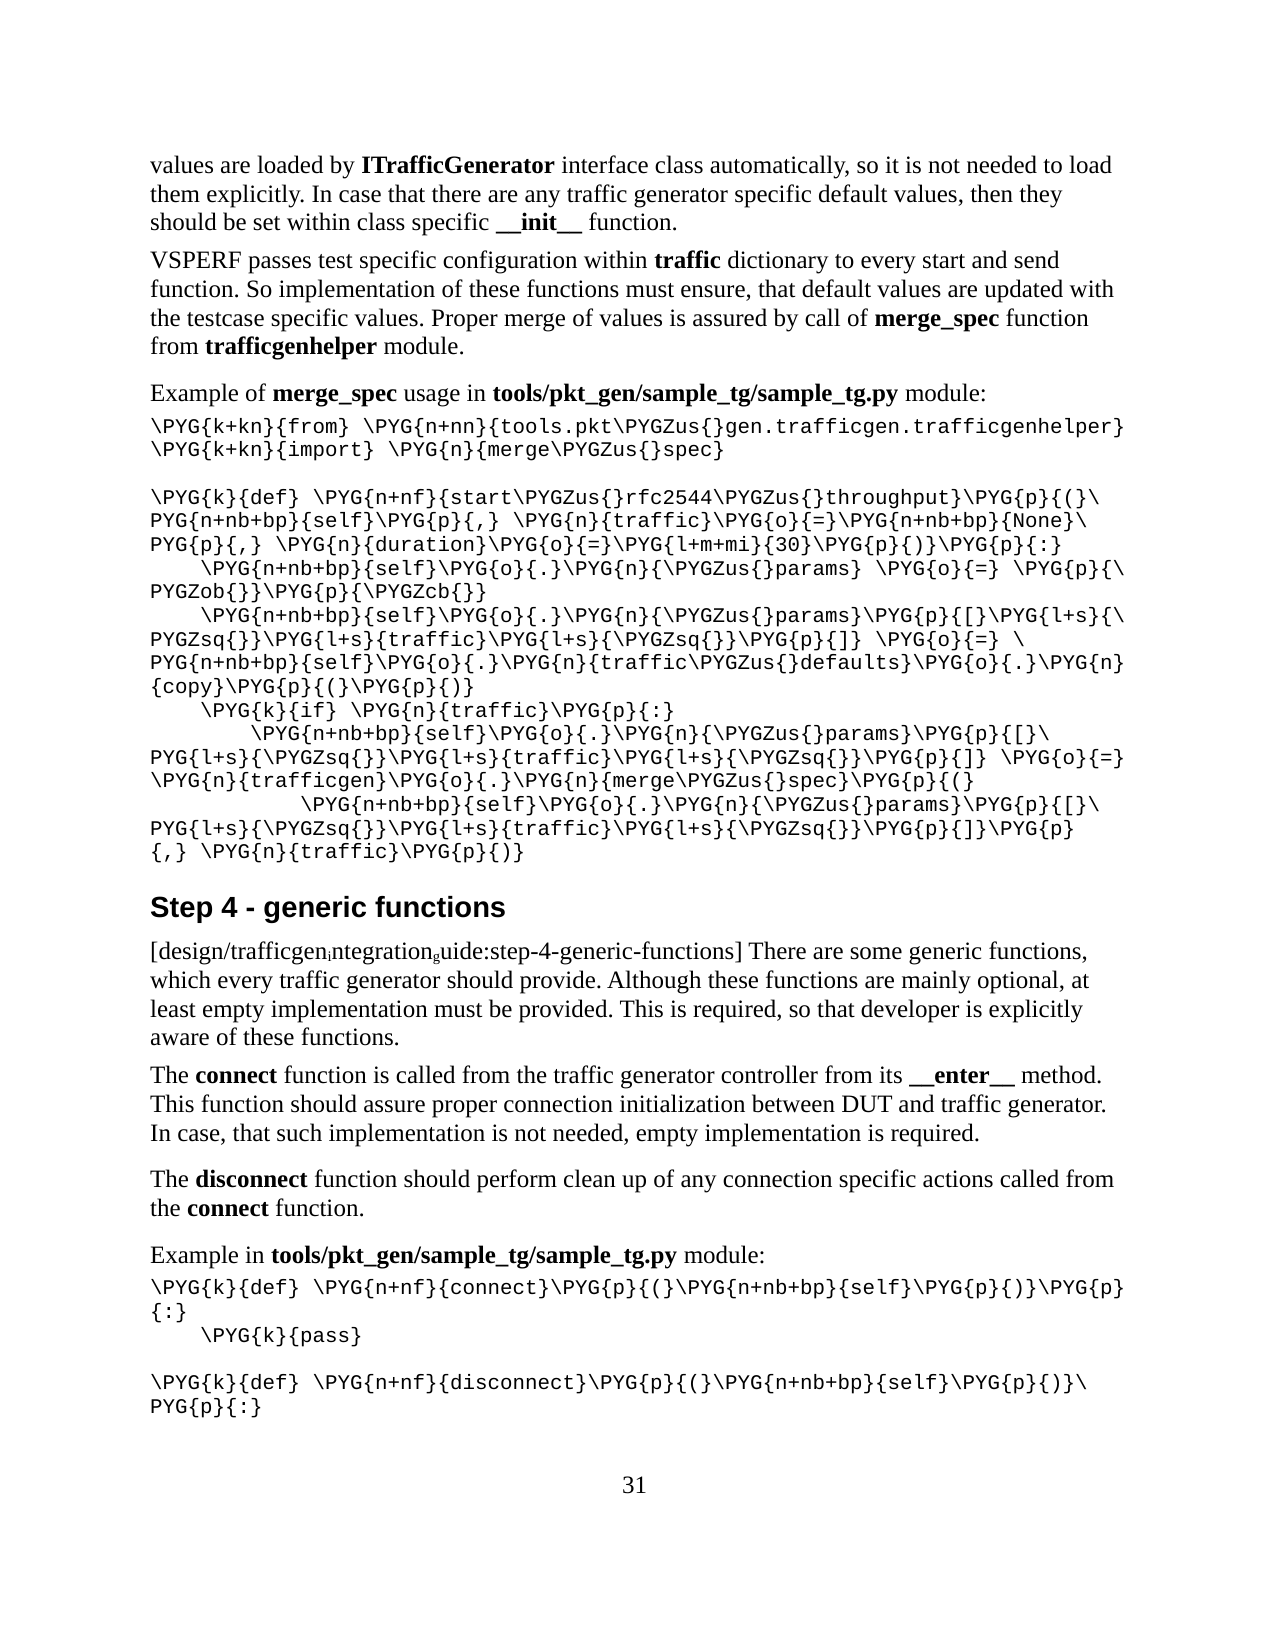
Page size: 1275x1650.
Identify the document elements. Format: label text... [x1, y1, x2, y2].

text [design/trafficgenintegrationguide:step-4-generic-functions] There are some generic functions, which every traffic generator should provide. Although these functions are mainly optional, at least empty implementation must be provided. This is required, so that developer is explicitly aware of these functions. [150, 936, 1125, 1051]
text \PYG{n+nb+bp}{self}\PYG{o}{.}\PYG{n}{\PYGZus{}params}\PYG{p}{[}\PYG{l+s}{\PYGZsq{}}\PYG{l+s}{traffic}\PYG{l+s}{\PYGZsq{}}\PYG{p}{]}\PYG{p}{,} \PYG{n}{traffic}\PYG{p}{)} [150, 794, 1125, 865]
text The connect function is called from the traffic generator controller from its __enter__ method. This function should assure proper connection initialization between DUT and traffic generator. In case, that such implementation is not needed, empty implementation is required. [150, 1060, 1125, 1146]
text \PYG{n+nb+bp}{self}\PYG{o}{.}\PYG{n}{\PYGZus{}params}\PYG{p}{[}\PYG{l+s}{\PYGZsq{}}\PYG{l+s}{traffic}\PYG{l+s}{\PYGZsq{}}\PYG{p}{]} \PYG{o}{=} \PYG{n+nb+bp}{self}\PYG{o}{.}\PYG{n}{traffic\PYGZus{}defaults}\PYG{o}{.}\PYG{n}{copy}\PYG{p}{(}\PYG{p}{)} [150, 605, 1125, 699]
text \PYG{k}{if} \PYG{n}{traffic}\PYG{p}{:} [150, 699, 1125, 723]
text Example of merge_spec usage in tools/pkt_gen/sample_tg/sample_tg.py module: [150, 378, 1125, 407]
text \PYG{k}{def} \PYG{n+nf}{connect}\PYG{p}{(}\PYG{n+nb+bp}{self}\PYG{p}{)}\PYG{p}{:} [150, 1277, 1125, 1325]
text \PYG{k}{pass} [150, 1325, 1125, 1348]
subtitle Step 4 - generic functions [150, 890, 1125, 924]
text Example in tools/pkt_gen/sample_tg/sample_tg.py module: [150, 1240, 1125, 1268]
text \PYG{k}{def} \PYG{n+nf}{start\PYGZus{}rfc2544\PYGZus{}throughput}\PYG{p}{(}\PYG{n+nb+bp}{self}\PYG{p}{,} \PYG{n}{traffic}\PYG{o}{=}\PYG{n+nb+bp}{None}\PYG{p}{,} \PYG{n}{duration}\PYG{o}{=}\PYG{l+m+mi}{30}\PYG{p}{)}\PYG{p}{:} [150, 487, 1125, 558]
text The disconnect function should perform clean up of any connection specific actions called from the connect function. [150, 1164, 1125, 1222]
text \PYG{k+kn}{from} \PYG{n+nn}{tools.pkt\PYGZus{}gen.trafficgen.trafficgenhelper} \PYG{k+kn}{import} \PYG{n}{merge\PYGZus{}spec} [150, 416, 1125, 463]
text VSPERF passes test specific configuration within traffic dictionary to every start and send function. So implementation of these functions must ensure, that default values are updated with the testcase specific values. Proper merge of values is assured by call of merge_spec function from trafficgenhelper module. [150, 245, 1125, 360]
text values are loaded by ITrafficGenerator interface class automatically, so it is not needed to load them explicitly. In case that there are any traffic generator specific default values, then they should be set within class specific __init__ function. [150, 150, 1125, 236]
text \PYG{n+nb+bp}{self}\PYG{o}{.}\PYG{n}{\PYGZus{}params} \PYG{o}{=} \PYG{p}{\PYGZob{}}\PYG{p}{\PYGZcb{}} [150, 558, 1125, 605]
text \PYG{k}{def} \PYG{n+nf}{disconnect}\PYG{p}{(}\PYG{n+nb+bp}{self}\PYG{p}{)}\PYG{p}{:} [150, 1372, 1125, 1419]
text \PYG{n+nb+bp}{self}\PYG{o}{.}\PYG{n}{\PYGZus{}params}\PYG{p}{[}\PYG{l+s}{\PYGZsq{}}\PYG{l+s}{traffic}\PYG{l+s}{\PYGZsq{}}\PYG{p}{]} \PYG{o}{=} \PYG{n}{trafficgen}\PYG{o}{.}\PYG{n}{merge\PYGZus{}spec}\PYG{p}{(} [150, 723, 1125, 794]
